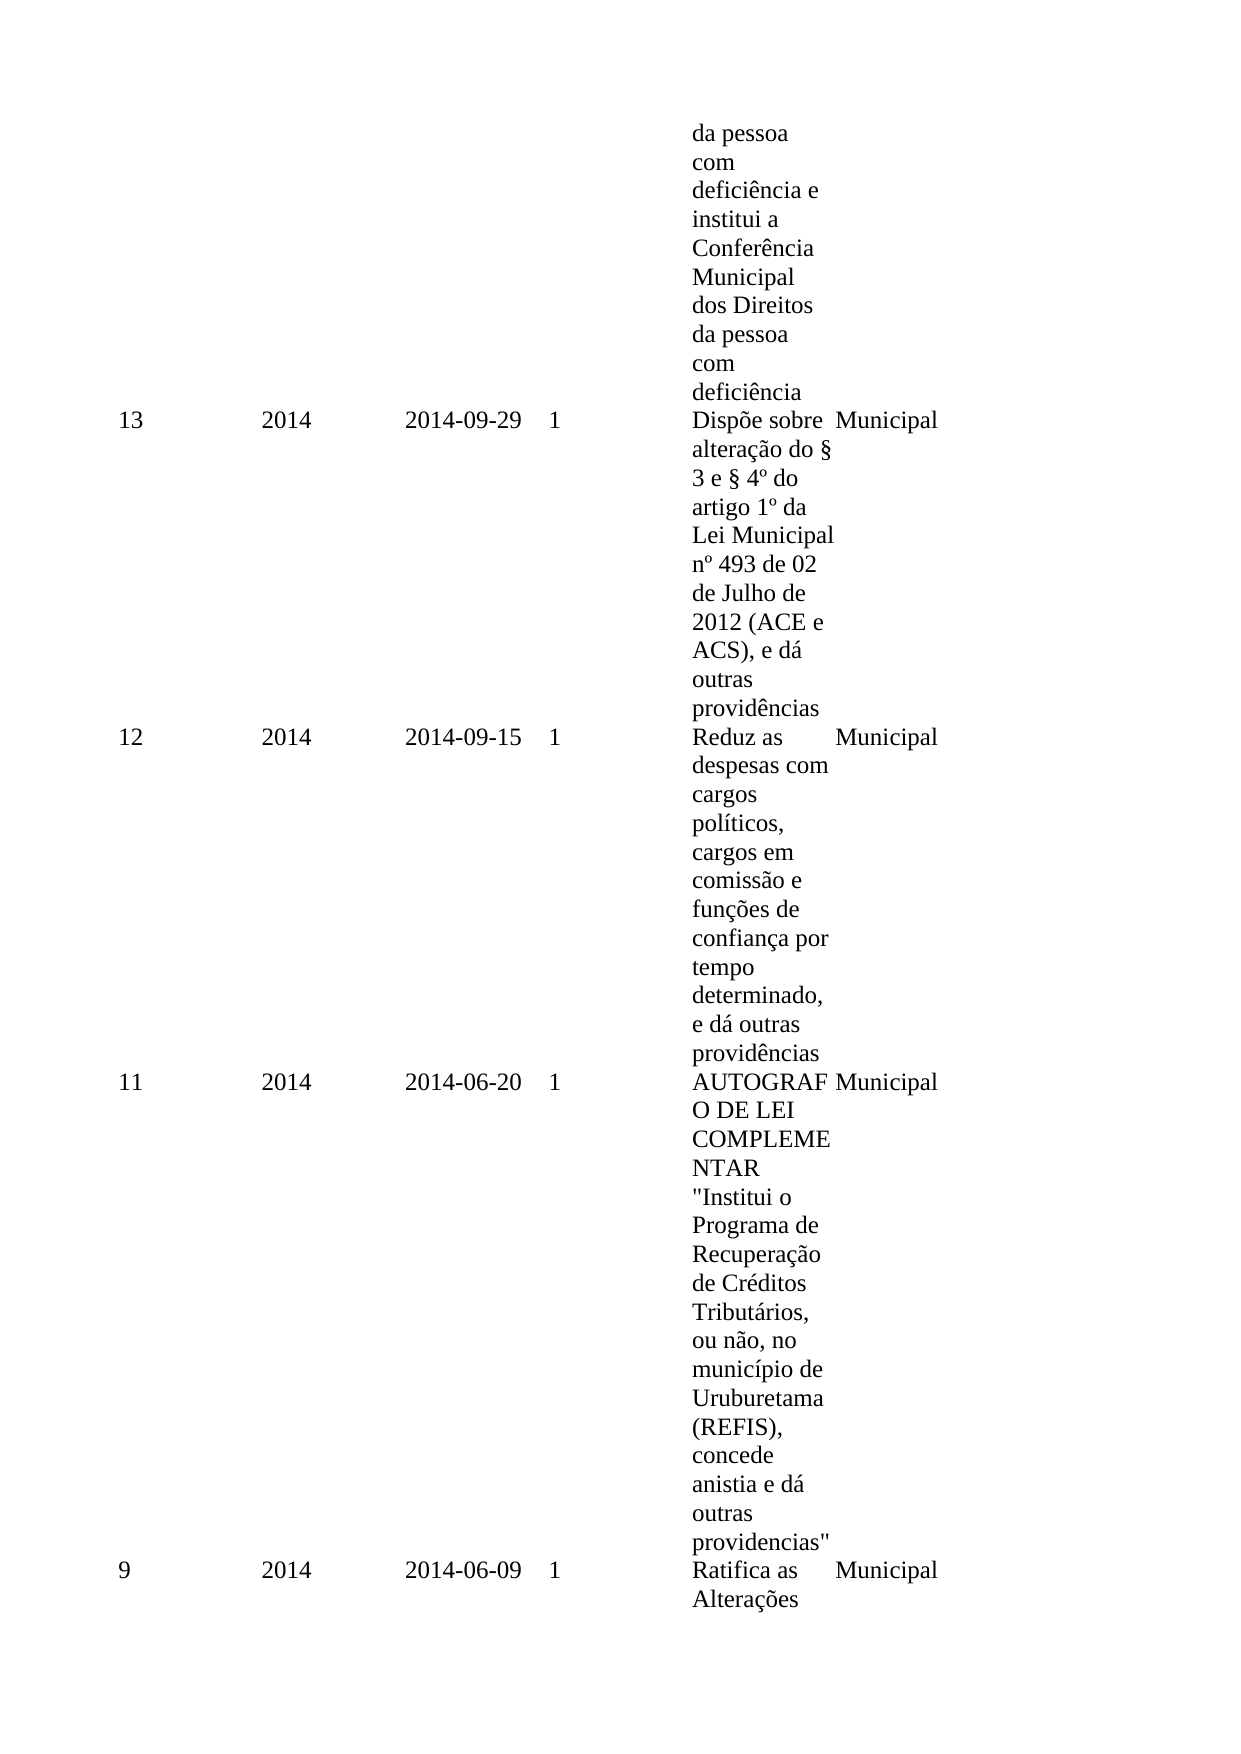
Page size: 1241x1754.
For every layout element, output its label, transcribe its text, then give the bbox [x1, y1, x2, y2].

table_cell 11 [118, 1067, 261, 1556]
table_cell Dispõe sobre alteração do § 3 e § 4º do artigo 1º da Lei Municipal nº 493 de 02 de Julho de 2012 (ACE e ACS), e dá outras providências [692, 406, 835, 722]
table_cell Ratifica as Alterações [692, 1556, 835, 1613]
table_cell 2014-09-15 [405, 722, 548, 1067]
table_cell [118, 118, 261, 406]
table_cell [835, 118, 979, 406]
table_cell [979, 722, 1122, 1067]
table_cell 2014 [261, 1067, 405, 1556]
table_cell [405, 118, 548, 406]
table_cell Municipal [835, 1067, 979, 1556]
table_cell AUTOGRAFO DE LEI COMPLEMENTAR "Institui o Programa de Recuperação de Créditos Tributários, ou não, no município de Uruburetama (REFIS), concede anistia e dá outras providencias" [692, 1067, 835, 1556]
table_cell 9 [118, 1556, 261, 1613]
table_cell [548, 118, 692, 406]
table_cell 2014-09-29 [405, 406, 548, 722]
table_cell 2014 [261, 406, 405, 722]
table_cell 2014 [261, 722, 405, 1067]
table_cell [979, 1067, 1122, 1556]
table_cell 12 [118, 722, 261, 1067]
table_cell [979, 1556, 1122, 1613]
table_cell 1 [548, 406, 692, 722]
table_cell 2014-06-20 [405, 1067, 548, 1556]
table_cell Municipal [835, 406, 979, 722]
table_cell Municipal [835, 1556, 979, 1613]
table_cell [261, 118, 405, 406]
table_cell da pessoa com deficiência e institui a Conferência Municipal dos Direitos da pessoa com deficiência [692, 118, 835, 406]
table_cell 13 [118, 406, 261, 722]
table_cell 2014 [261, 1556, 405, 1613]
table_cell Reduz as despesas com cargos políticos, cargos em comissão e funções de confiança por tempo determinado, e dá outras providências [692, 722, 835, 1067]
table_cell 1 [548, 1556, 692, 1613]
table_cell Municipal [835, 722, 979, 1067]
table_cell 1 [548, 722, 692, 1067]
table_cell 1 [548, 1067, 692, 1556]
table_cell 2014-06-09 [405, 1556, 548, 1613]
table_cell [979, 118, 1122, 406]
table_cell [979, 406, 1122, 722]
